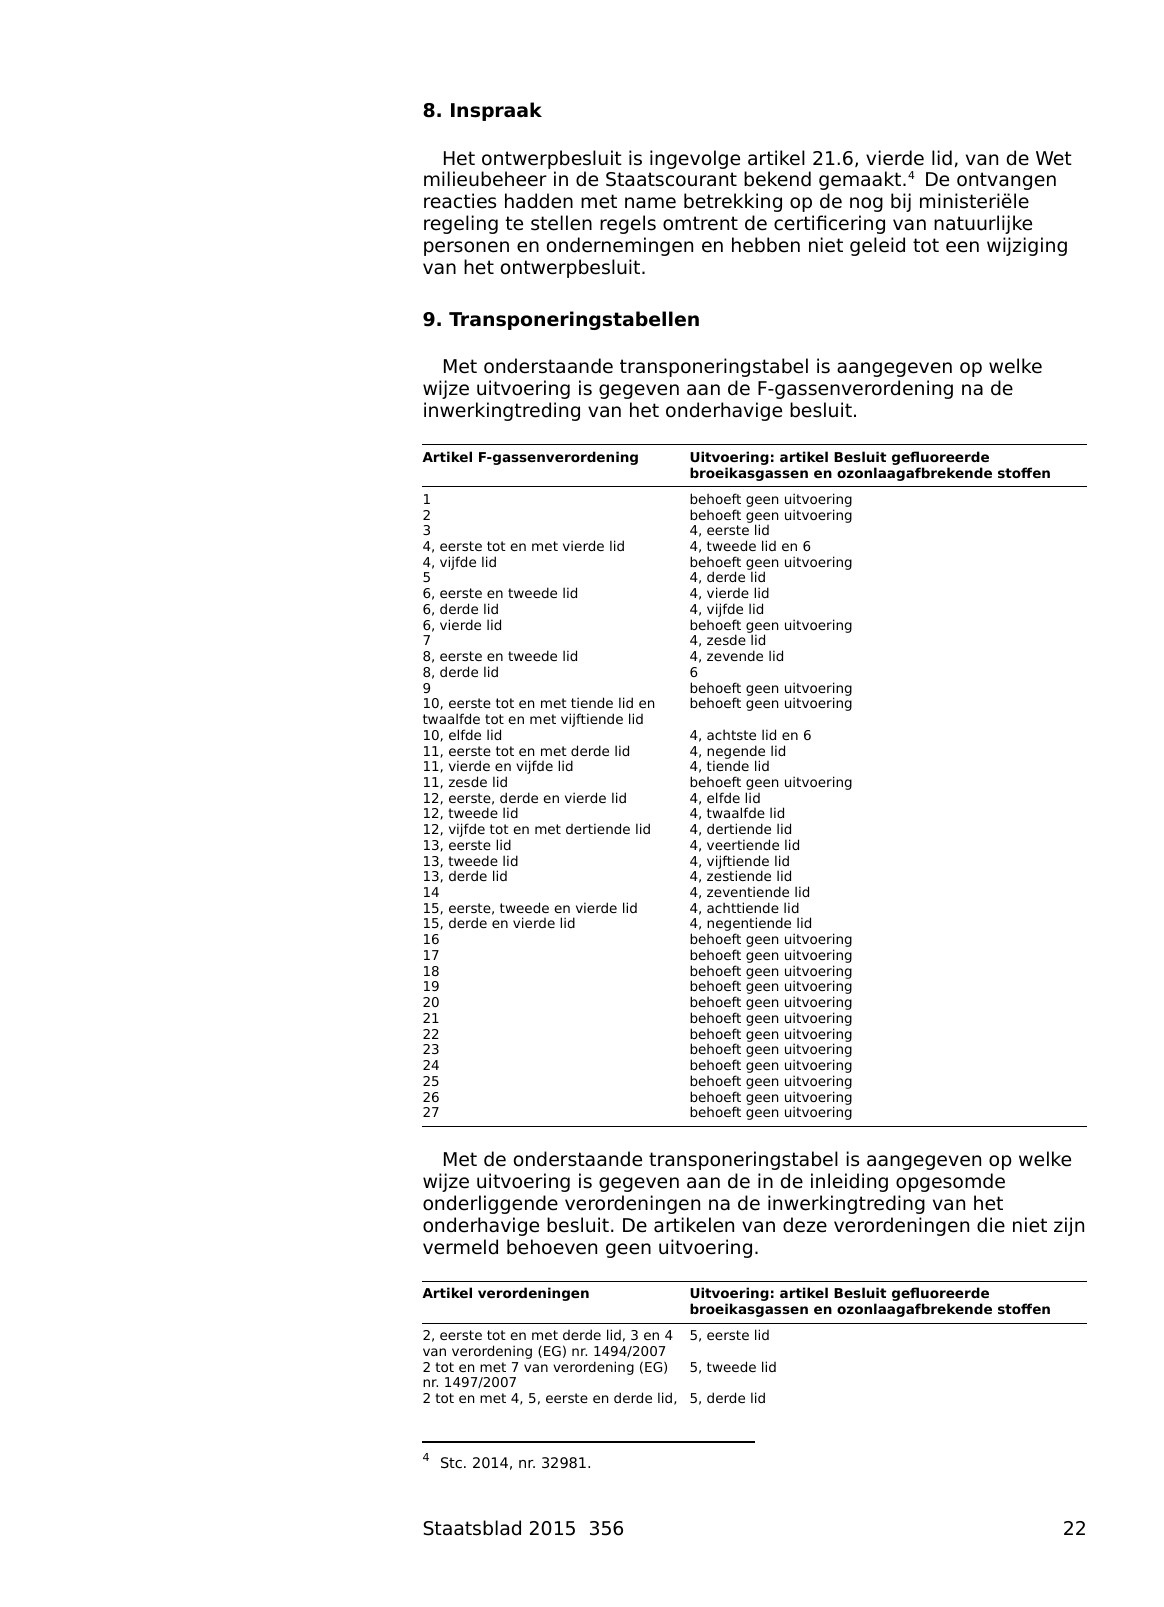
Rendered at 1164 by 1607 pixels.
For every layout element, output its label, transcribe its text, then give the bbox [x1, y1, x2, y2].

table_cell 5, tweede lid [683, 1360, 1087, 1391]
table_cell 22 [422, 1026, 683, 1042]
table_cell 4, zevende lid [683, 649, 1087, 665]
table_cell behoeft geen uitvoering [683, 1089, 1087, 1105]
table_cell 11, eerste tot en met derde lid [422, 743, 683, 759]
table_cell 4, zesde lid [683, 633, 1087, 649]
table_cell 12, vijfde tot en met dertiende lid [422, 822, 683, 838]
table_header Uitvoering: artikel Besluit gefluoreerde broeikasgassen en ozonlaagafbrekende stoffen [683, 445, 1087, 486]
table_cell behoeft geen uitvoering [683, 680, 1087, 696]
table_cell 15, eerste, tweede en vierde lid [422, 901, 683, 916]
table_cell 11, zesde lid [422, 775, 683, 791]
table_cell behoeft geen uitvoering [683, 1105, 1087, 1126]
table_cell 5, eerste lid [683, 1324, 1087, 1359]
table_cell 4, twaalfde lid [683, 806, 1087, 822]
table_cell behoeft geen uitvoering [683, 1026, 1087, 1042]
table_cell 7 [422, 633, 683, 649]
subtitle 9. Transponeringstabellen [422, 309, 1087, 331]
table_cell 4, elfde lid [683, 791, 1087, 806]
table_cell 2, eerste tot en met derde lid, 3 en 4 van verordening (EG) nr. 1494/2007 [422, 1324, 683, 1359]
table_cell 5, derde lid [683, 1391, 1087, 1407]
table_header Artikel verordeningen [422, 1282, 683, 1322]
table_cell 4, zestiende lid [683, 869, 1087, 885]
table_cell behoeft geen uitvoering [683, 696, 1087, 728]
text Het ontwerpbesluit is ingevolge artikel 21.6, vierde lid, van de Wet milieubeheer in de Staatscourant bekend gemaakt. De ontvangen reacties hadden met name betrekking op de nog bij ministeriële regeling te stellen regels omtrent de certificering van natuurlijke personen en ondernemingen en hebben niet geleid tot een wijziging van het ontwerpbesluit. [422, 147, 1087, 279]
table_cell 4, vierde lid [683, 586, 1087, 602]
table_cell behoeft geen uitvoering [683, 995, 1087, 1011]
table_cell behoeft geen uitvoering [683, 508, 1087, 523]
table_cell 3 [422, 523, 683, 539]
table_cell 4, tiende lid [683, 759, 1087, 775]
table_cell 4, eerste tot en met vierde lid [422, 539, 683, 554]
table_cell 10, eerste tot en met tiende lid en twaalfde tot en met vijftiende lid [422, 696, 683, 728]
table_cell behoeft geen uitvoering [683, 775, 1087, 791]
table_cell 11, vierde en vijfde lid [422, 759, 683, 775]
table_cell 21 [422, 1011, 683, 1026]
table_cell 23 [422, 1042, 683, 1058]
table_cell 4, derde lid [683, 570, 1087, 586]
table_cell 4, vijfde lid [422, 555, 683, 570]
table_cell behoeft geen uitvoering [683, 1042, 1087, 1058]
table_cell 6, vierde lid [422, 618, 683, 633]
table_cell 4, eerste lid [683, 523, 1087, 539]
table_cell 6, derde lid [422, 602, 683, 617]
table_cell 8, derde lid [422, 665, 683, 680]
table_cell 20 [422, 995, 683, 1011]
table_cell 17 [422, 948, 683, 963]
table_cell behoeft geen uitvoering [683, 1011, 1087, 1026]
table_cell 4, vijftiende lid [683, 854, 1087, 869]
table_cell behoeft geen uitvoering [683, 979, 1087, 995]
table_cell 18 [422, 964, 683, 979]
table_cell behoeft geen uitvoering [683, 487, 1087, 507]
table_cell 8, eerste en tweede lid [422, 649, 683, 665]
table_header Artikel F-gassenverordening [422, 445, 683, 486]
table_cell 4, achtste lid en 6 [683, 728, 1087, 743]
table_cell 4, achttiende lid [683, 901, 1087, 916]
table_cell 14 [422, 885, 683, 901]
table_cell behoeft geen uitvoering [683, 555, 1087, 570]
table_cell 1 [422, 487, 683, 507]
table_cell 2 tot en met 7 van verordening (EG) nr. 1497/2007 [422, 1360, 683, 1391]
table_cell 4, negende lid [683, 743, 1087, 759]
table_cell 12, eerste, derde en vierde lid [422, 791, 683, 806]
text Stc. 2014, nr. 32981. [422, 1451, 1087, 1473]
table_cell 24 [422, 1058, 683, 1074]
table_cell 9 [422, 680, 683, 696]
table_cell 6, eerste en tweede lid [422, 586, 683, 602]
table_cell 4, negentiende lid [683, 916, 1087, 932]
text Met onderstaande transponeringstabel is aangegeven op welke wijze uitvoering is gegeven aan de F-gassenverordening na de inwerkingtreding van het onderhavige besluit. [422, 356, 1087, 422]
subtitle 8. Inspraak [422, 100, 1087, 122]
table_cell 4, zeventiende lid [683, 885, 1087, 901]
table_cell 13, derde lid [422, 869, 683, 885]
table_cell behoeft geen uitvoering [683, 932, 1087, 948]
table_cell 12, tweede lid [422, 806, 683, 822]
table_cell 4, tweede lid en 6 [683, 539, 1087, 554]
table_header Uitvoering: artikel Besluit gefluoreerde broeikasgassen en ozonlaagafbrekende stoffen [683, 1282, 1087, 1322]
table_cell 4, vijfde lid [683, 602, 1087, 617]
table_cell 25 [422, 1074, 683, 1089]
table_cell behoeft geen uitvoering [683, 618, 1087, 633]
table_cell behoeft geen uitvoering [683, 1074, 1087, 1089]
table_cell 2 tot en met 4, 5, eerste en derde lid, [422, 1391, 683, 1407]
table_cell 6 [683, 665, 1087, 680]
table_cell 4, veertiende lid [683, 838, 1087, 853]
table_cell 16 [422, 932, 683, 948]
table_cell behoeft geen uitvoering [683, 964, 1087, 979]
table_cell 27 [422, 1105, 683, 1126]
table_cell behoeft geen uitvoering [683, 948, 1087, 963]
table_cell 19 [422, 979, 683, 995]
table_cell 13, tweede lid [422, 854, 683, 869]
table_cell 5 [422, 570, 683, 586]
table_cell 15, derde en vierde lid [422, 916, 683, 932]
table_cell 4, dertiende lid [683, 822, 1087, 838]
table_cell behoeft geen uitvoering [683, 1058, 1087, 1074]
table_cell 13, eerste lid [422, 838, 683, 853]
table_cell 2 [422, 508, 683, 523]
table_cell 10, elfde lid [422, 728, 683, 743]
text Met de onderstaande transponeringstabel is aangegeven op welke wijze uitvoering is gegeven aan de in de inleiding opgesomde onderliggende verordeningen na de inwerkingtreding van het onderhavige besluit. De artikelen van deze verordeningen die niet zijn vermeld behoeven geen uitvoering. [422, 1149, 1087, 1259]
table_cell 26 [422, 1089, 683, 1105]
